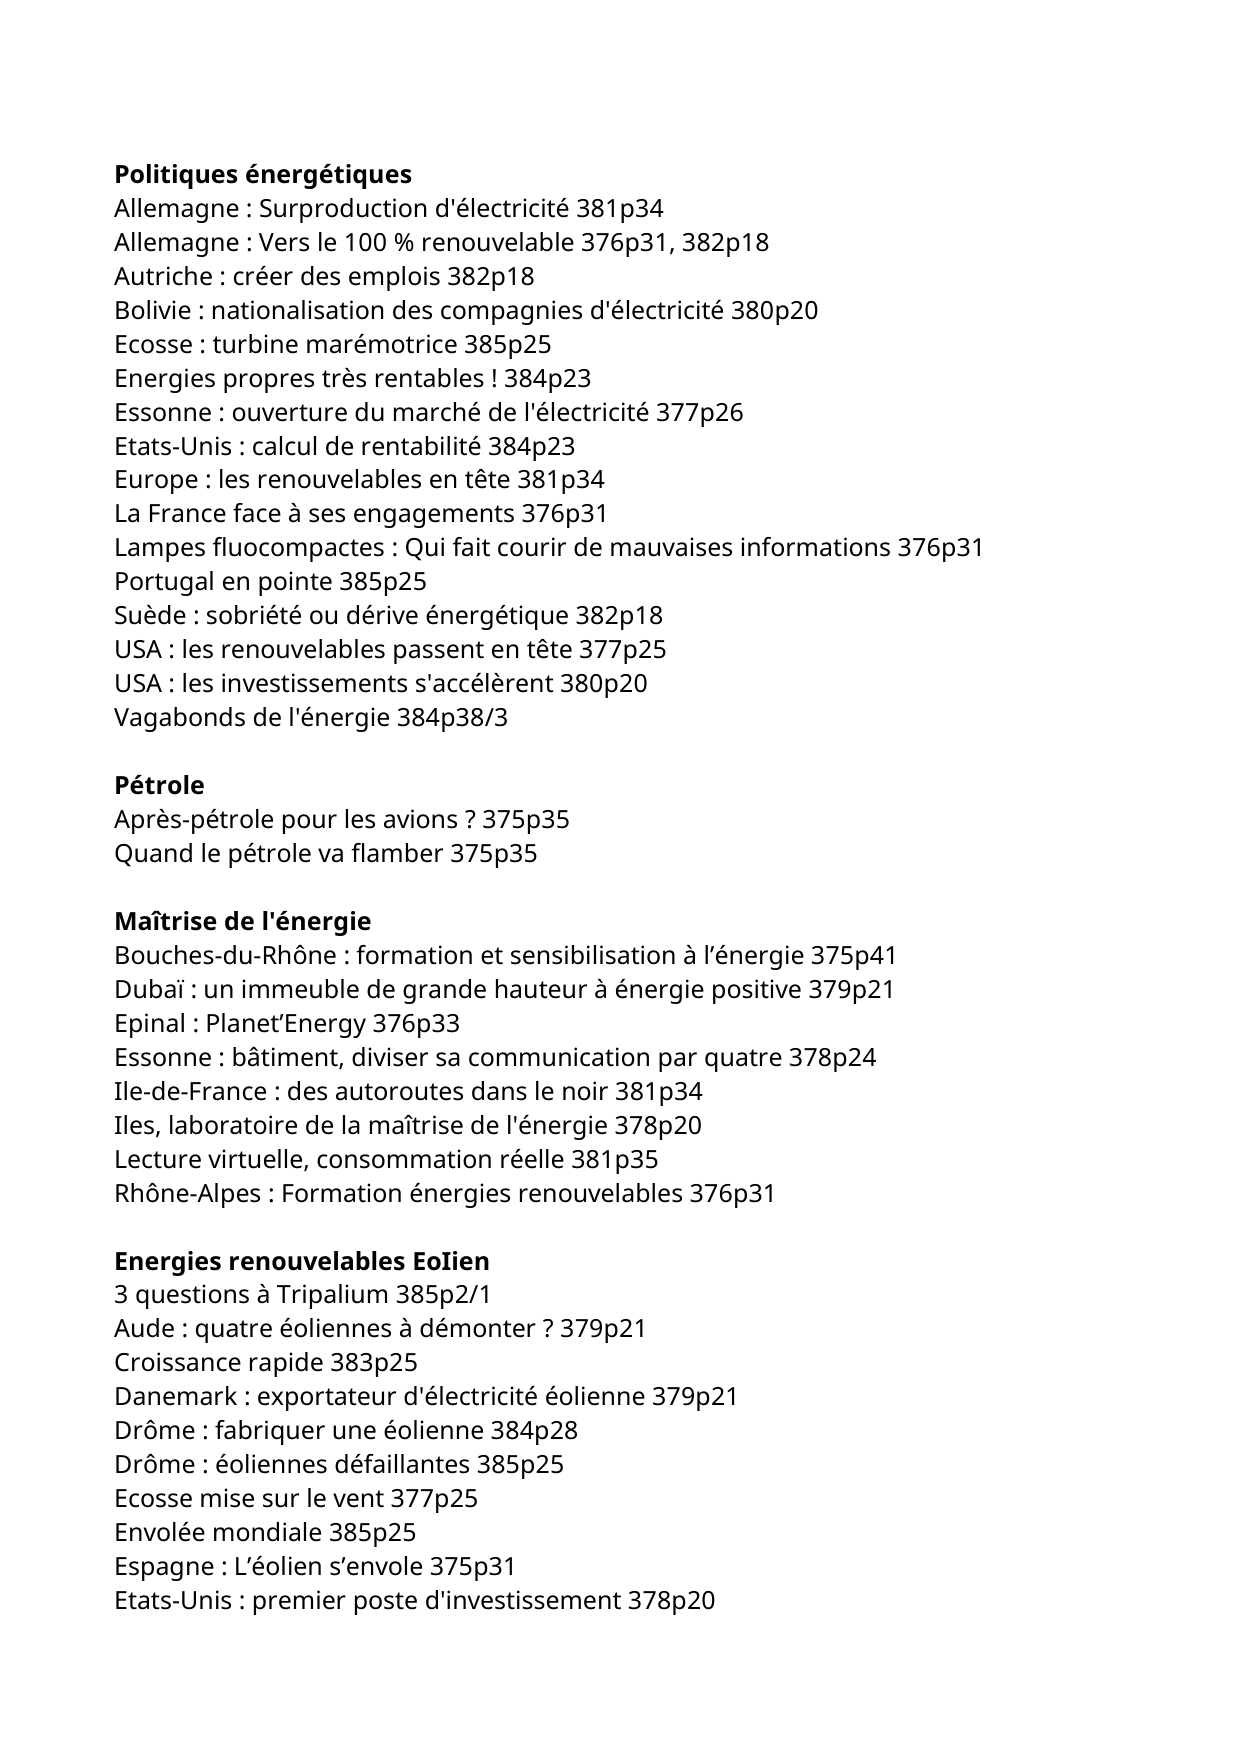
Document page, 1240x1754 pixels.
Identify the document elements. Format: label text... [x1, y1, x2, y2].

text Politiques énergétiques [114, 157, 1126, 191]
text Suède : sobriété ou dérive énergétique 382p18 [114, 598, 1126, 632]
text Aude : quatre éoliennes à démonter ? 379p21 [114, 1311, 1126, 1345]
text Drôme : fabriquer une éolienne 384p28 [114, 1413, 1126, 1447]
text Lecture virtuelle, consommation réelle 381p35 [114, 1142, 1126, 1176]
text Après-pétrole pour les avions ? 375p35 [114, 802, 1126, 836]
text Iles, laboratoire de la maîtrise de l'énergie 378p20 [114, 1108, 1126, 1142]
text Etats-Unis : premier poste d'investissement 378p20 [114, 1583, 1126, 1617]
text Drôme : éoliennes défaillantes 385p25 [114, 1447, 1126, 1481]
text Dubaï : un immeuble de grande hauteur à énergie positive 379p21 [114, 972, 1126, 1006]
text Epinal : Planet’Energy 376p33 [114, 1006, 1126, 1040]
text La France face à ses engagements 376p31 [114, 496, 1126, 530]
text Vagabonds de l'énergie 384p38/3 [114, 700, 1126, 734]
text Ile-de-France : des autoroutes dans le noir 381p34 [114, 1074, 1126, 1108]
text Espagne : L’éolien s’envole 375p31 [114, 1549, 1126, 1583]
text Maîtrise de l'énergie [114, 904, 1126, 938]
text Europe : les renouvelables en tête 381p34 [114, 462, 1126, 496]
text Lampes fluocompactes : Qui fait courir de mauvaises informations 376p31 [114, 530, 1126, 564]
text Danemark : exportateur d'électricité éolienne 379p21 [114, 1379, 1126, 1413]
text Energies propres très rentables ! 384p23 [114, 361, 1126, 394]
text Ecosse : turbine marémotrice 385p25 [114, 327, 1126, 361]
text Etats-Unis : calcul de rentabilité 384p23 [114, 428, 1126, 462]
text Allemagne : Surproduction d'électricité 381p34 [114, 191, 1126, 225]
text Essonne : ouverture du marché de l'électricité 377p26 [114, 394, 1126, 428]
text Croissance rapide 383p25 [114, 1345, 1126, 1379]
text Rhône-Alpes : Formation énergies renouvelables 376p31 [114, 1176, 1126, 1209]
text USA : les renouvelables passent en tête 377p25 [114, 632, 1126, 666]
text 3 questions à Tripalium 385p2/1 [114, 1277, 1126, 1311]
text Quand le pétrole va flamber 375p35 [114, 836, 1126, 870]
text Energies renouvelables EoIien [114, 1243, 1126, 1277]
text Pétrole [114, 768, 1126, 802]
text USA : les investissements s'accélèrent 380p20 [114, 666, 1126, 700]
text Portugal en pointe 385p25 [114, 564, 1126, 598]
text Bolivie : nationalisation des compagnies d'électricité 380p20 [114, 293, 1126, 327]
text Essonne : bâtiment, diviser sa communication par quatre 378p24 [114, 1040, 1126, 1074]
text Ecosse mise sur le vent 377p25 [114, 1481, 1126, 1515]
text Bouches-du-Rhône : formation et sensibilisation à l’énergie 375p41 [114, 938, 1126, 972]
text Autriche : créer des emplois 382p18 [114, 259, 1126, 293]
text Envolée mondiale 385p25 [114, 1515, 1126, 1549]
text Allemagne : Vers le 100 % renouvelable 376p31, 382p18 [114, 225, 1126, 259]
